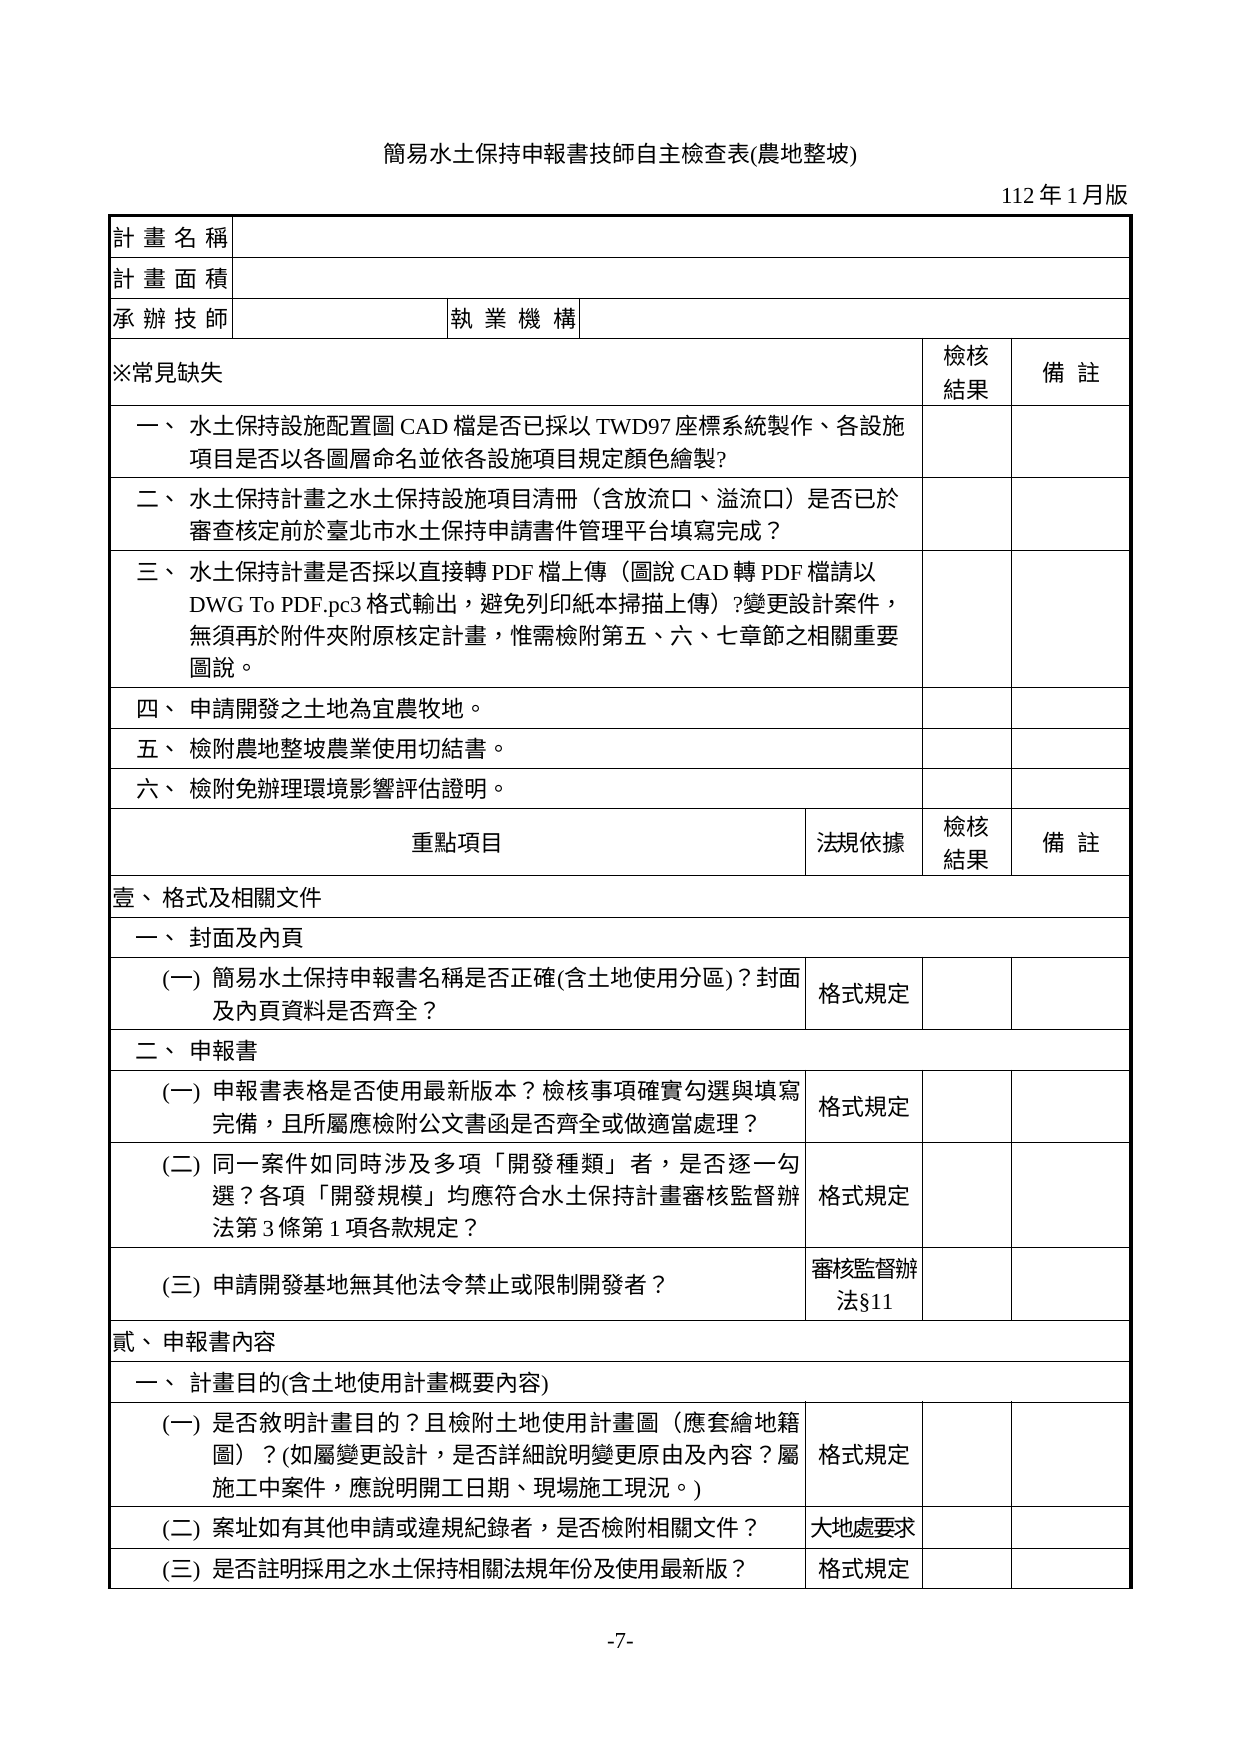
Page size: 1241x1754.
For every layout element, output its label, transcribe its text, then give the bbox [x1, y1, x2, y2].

table_cell [923, 1071, 1011, 1142]
table_cell 申報書 [111, 1030, 1129, 1069]
table_cell 同一案件如同時涉及多項「開發種類」者，是否逐一勾選？各項「開發規模」均應符合水土保持計畫審核監督辦法第3條第1項各款規定？ [111, 1143, 805, 1247]
table_cell 法規依據 [806, 809, 922, 875]
table_header 簡易水土保持申報書技師自主檢查表(農地整坡) 112年1月版 [109, 130, 1131, 214]
table_cell 水土保持計畫是否採以直接轉PDF檔上傳（圖說CAD轉PDF檔請以DWG To PDF.pc3格式輸出，避免列印紙本掃描上傳）?變更設計案件，無須再於附件夾附原核定計畫，惟需檢附第五、六、七章節之相關重要圖說。 [111, 551, 922, 687]
table_cell 檢核 結果 [923, 809, 1011, 875]
table_cell [1012, 1248, 1129, 1320]
table_cell 審核監督辦法§11 [806, 1248, 922, 1320]
table_cell [233, 217, 1129, 257]
table_cell [233, 299, 447, 338]
table_cell [1012, 958, 1129, 1029]
table_cell [923, 1143, 1011, 1247]
table_cell [1012, 406, 1129, 477]
table_cell 申請開發之土地為宜農牧地。 [111, 688, 922, 727]
table_cell [1012, 1403, 1129, 1506]
table_cell [923, 551, 1011, 687]
table_cell [1012, 1507, 1129, 1547]
table_cell [233, 258, 1129, 297]
table_cell [1012, 729, 1129, 768]
table_cell [923, 478, 1011, 550]
table_cell 計畫名稱 [111, 217, 232, 257]
table_cell 申報書內容 [111, 1321, 1129, 1361]
table_cell [923, 406, 1011, 477]
table_cell [1012, 1071, 1129, 1142]
table_cell 格式規定 [806, 958, 922, 1029]
table_cell 備 註 [1012, 339, 1129, 405]
table_cell 大地處要求 [806, 1507, 922, 1547]
table_cell 檢核 結果 [923, 339, 1011, 405]
table_cell 執業機構 [448, 299, 579, 338]
table_cell [923, 729, 1011, 768]
table_cell [1012, 551, 1129, 687]
table_cell [923, 1248, 1011, 1320]
table_cell [923, 1403, 1011, 1506]
table_cell 檢附農地整坡農業使用切結書。 [111, 729, 922, 768]
table_cell 承辦技師 [111, 299, 232, 338]
table_cell 格式及相關文件 [111, 876, 1129, 916]
table_cell 格式規定 [806, 1071, 922, 1142]
table_cell [923, 1549, 1011, 1588]
table_cell 備 註 [1012, 809, 1129, 875]
table_cell 封面及內頁 [111, 918, 1129, 957]
table_cell [923, 1507, 1011, 1547]
table_cell [1012, 688, 1129, 727]
table_cell 簡易水土保持申報書名稱是否正確(含土地使用分區)？封面及內頁資料是否齊全？ [111, 958, 805, 1029]
table_cell [1012, 478, 1129, 550]
table_cell 申報書表格是否使用最新版本？檢核事項確實勾選與填寫完備，且所屬應檢附公文書函是否齊全或做適當處理？ [111, 1071, 805, 1142]
table_cell 重點項目 [111, 809, 805, 875]
table_cell 案址如有其他申請或違規紀錄者，是否檢附相關文件？ [111, 1507, 805, 1547]
table_cell 計畫目的(含土地使用計畫概要內容) [111, 1362, 1129, 1401]
table_cell [923, 769, 1011, 808]
table_cell 計畫面積 [111, 258, 232, 297]
table_cell [1012, 1143, 1129, 1247]
table_cell ※常見缺失 [111, 339, 922, 405]
table_cell 是否敘明計畫目的？且檢附土地使用計畫圖（應套繪地籍圖）？(如屬變更設計，是否詳細說明變更原由及內容？屬施工中案件，應說明開工日期、現場施工現況。) [111, 1403, 805, 1506]
table_cell 水土保持設施配置圖CAD 檔是否已採以TWD97座標系統製作、各設施項目是否以各圖層命名並依各設施項目規定顏色繪製? [111, 406, 922, 477]
table_cell [923, 958, 1011, 1029]
table_cell [580, 299, 1129, 338]
table_cell 格式規定 [806, 1403, 922, 1506]
table_cell 檢附免辦理環境影響評估證明。 [111, 769, 922, 808]
table_cell 格式規定 [806, 1143, 922, 1247]
table_cell [923, 688, 1011, 727]
table_cell 格式規定 [806, 1549, 922, 1588]
table_cell [1012, 769, 1129, 808]
table_cell 是否註明採用之水土保持相關法規年份及使用最新版？ [111, 1549, 805, 1588]
table_cell 水土保持計畫之水土保持設施項目清冊（含放流口、溢流口）是否已於審查核定前於臺北市水土保持申請書件管理平台填寫完成？ [111, 478, 922, 550]
table_cell 申請開發基地無其他法令禁止或限制開發者？ [111, 1248, 805, 1320]
table_cell [1012, 1549, 1129, 1588]
